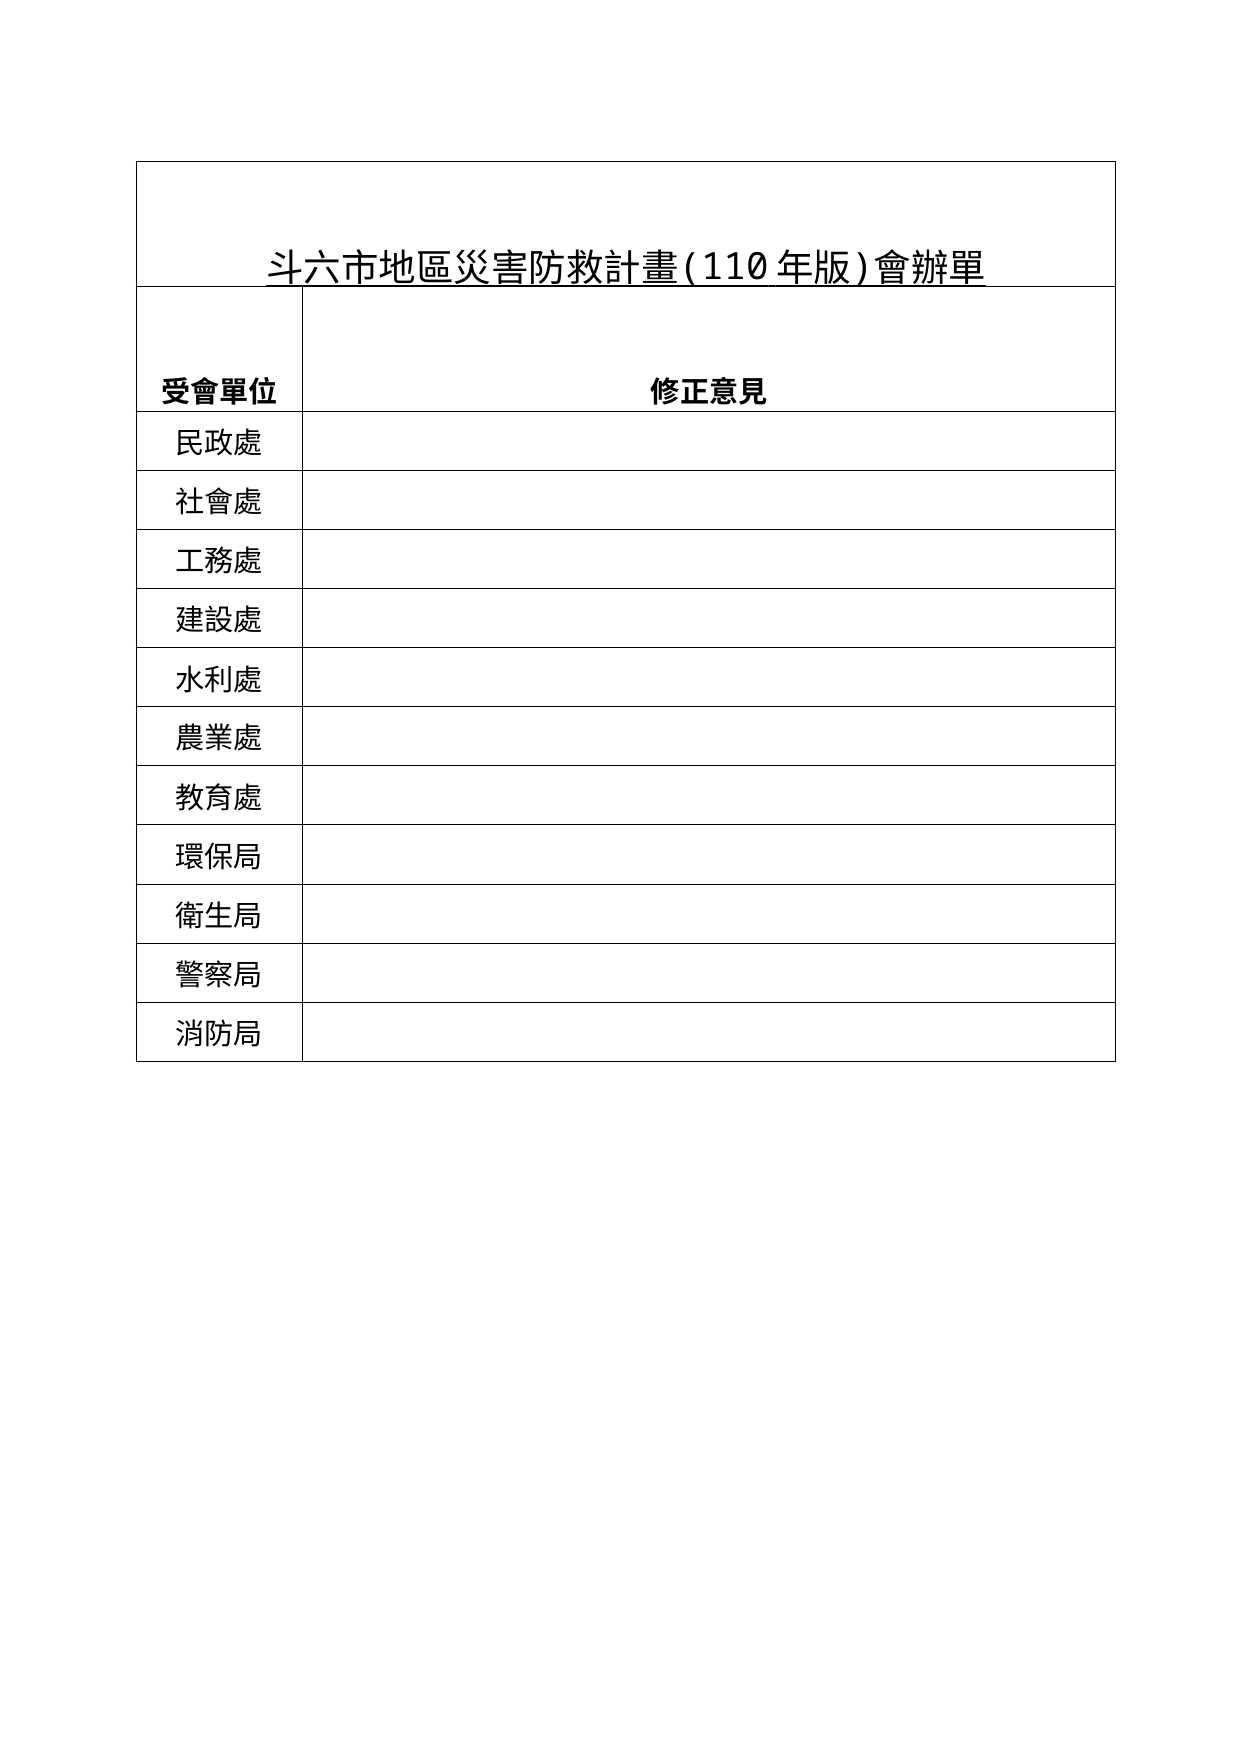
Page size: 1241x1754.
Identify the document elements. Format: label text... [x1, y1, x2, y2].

table_cell 消防局 [137, 1003, 302, 1061]
table_cell [303, 648, 1115, 706]
table_cell 建設處 [137, 589, 302, 647]
table_cell [303, 707, 1115, 765]
table_cell [303, 766, 1115, 824]
table_cell [303, 1003, 1115, 1061]
table_cell 民政處 [137, 412, 302, 470]
table_cell 警察局 [137, 944, 302, 1002]
table_cell [303, 471, 1115, 529]
table_cell [303, 885, 1115, 942]
table_header 斗六市地區災害防救計畫(110年版)會辦單 [137, 162, 1115, 286]
table_cell 農業處 [137, 707, 302, 765]
table_cell [303, 944, 1115, 1002]
table_cell [303, 412, 1115, 470]
table_cell 受會單位 [137, 287, 302, 411]
table_cell 修正意見 [303, 287, 1115, 411]
table_cell [303, 530, 1115, 588]
table_cell 水利處 [137, 648, 302, 706]
table_cell 衛生局 [137, 885, 302, 942]
table_cell 教育處 [137, 766, 302, 824]
table_cell 工務處 [137, 530, 302, 588]
table_cell 環保局 [137, 825, 302, 883]
table_cell 社會處 [137, 471, 302, 529]
table_cell [303, 825, 1115, 883]
table_cell [303, 589, 1115, 647]
